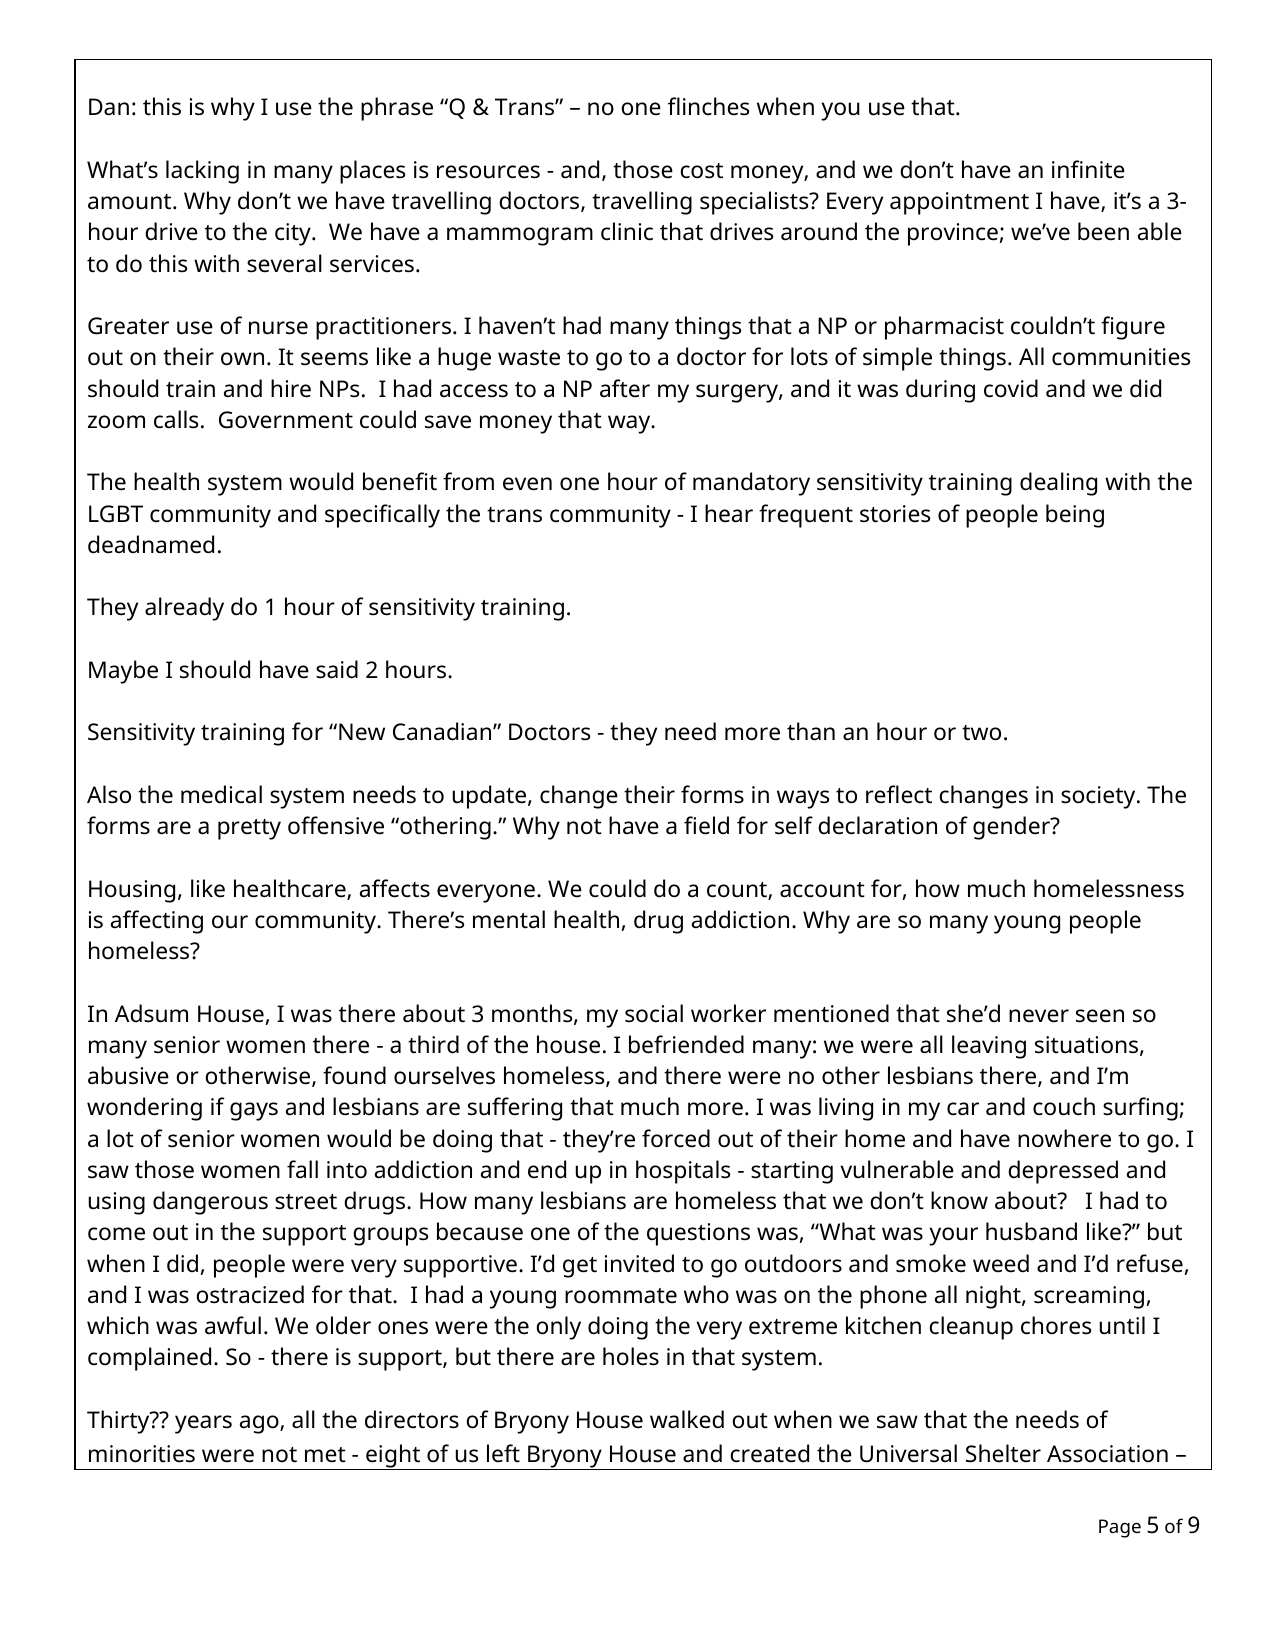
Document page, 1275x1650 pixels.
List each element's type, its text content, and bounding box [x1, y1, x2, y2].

table_cell Dan: this is why I use the phrase “Q & Trans” – no one flinches when you use that. What’s lacking in many places is resources - and, those cost money, and we don’t have an infinite amount. Why don’t we have travelling doctors, travelling specialists? Every appointment I have, it’s a 3-hour drive to the city. We have a mammogram clinic that drives around the province; we’ve been able to do this with several services. Greater use of nurse practitioners. I haven’t had many things that a NP or pharmacist couldn’t figure out on their own. It seems like a huge waste to go to a doctor for lots of simple things. All communities should train and hire NPs. I had access to a NP after my surgery, and it was during covid and we did zoom calls. Government could save money that way. The health system would benefit from even one hour of mandatory sensitivity training dealing with the LGBT community and specifically the trans community - I hear frequent stories of people being deadnamed. They already do 1 hour of sensitivity training. Maybe I should have said 2 hours. Sensitivity training for “New Canadian” Doctors - they need more than an hour or two. Also the medical system needs to update, change their forms in ways to reflect changes in society. The forms are a pretty offensive “othering.” Why not have a field for self declaration of gender? Housing, like healthcare, affects everyone. We could do a count, account for, how much homelessness is affecting our community. There’s mental health, drug addiction. Why are so many young people homeless? In Adsum House, I was there about 3 months, my social worker mentioned that she’d never seen so many senior women there - a third of the house. I befriended many: we were all leaving situations, abusive or otherwise, found ourselves homeless, and there were no other lesbians there, and I’m wondering if gays and lesbians are suffering that much more. I was living in my car and couch surfing; a lot of senior women would be doing that - they’re forced out of their home and have nowhere to go. I saw those women fall into addiction and end up in hospitals - starting vulnerable and depressed and using dangerous street drugs. How many lesbians are homeless that we don’t know about? I had to come out in the support groups because one of the questions was, “What was your husband like?” but when I did, people were very supportive. I’d get invited to go outdoors and smoke weed and I’d refuse, and I was ostracized for that. I had a young roommate who was on the phone all night, screaming, which was awful. We older ones were the only doing the very extreme kitchen cleanup chores until I complained. So - there is support, but there are holes in that system. Thirty?? years ago, all the directors of Bryony House walked out when we saw that the needs of minorities were not met - eight of us left Bryony House and created the Universal Shelter Association – [76, 60, 1211, 1469]
